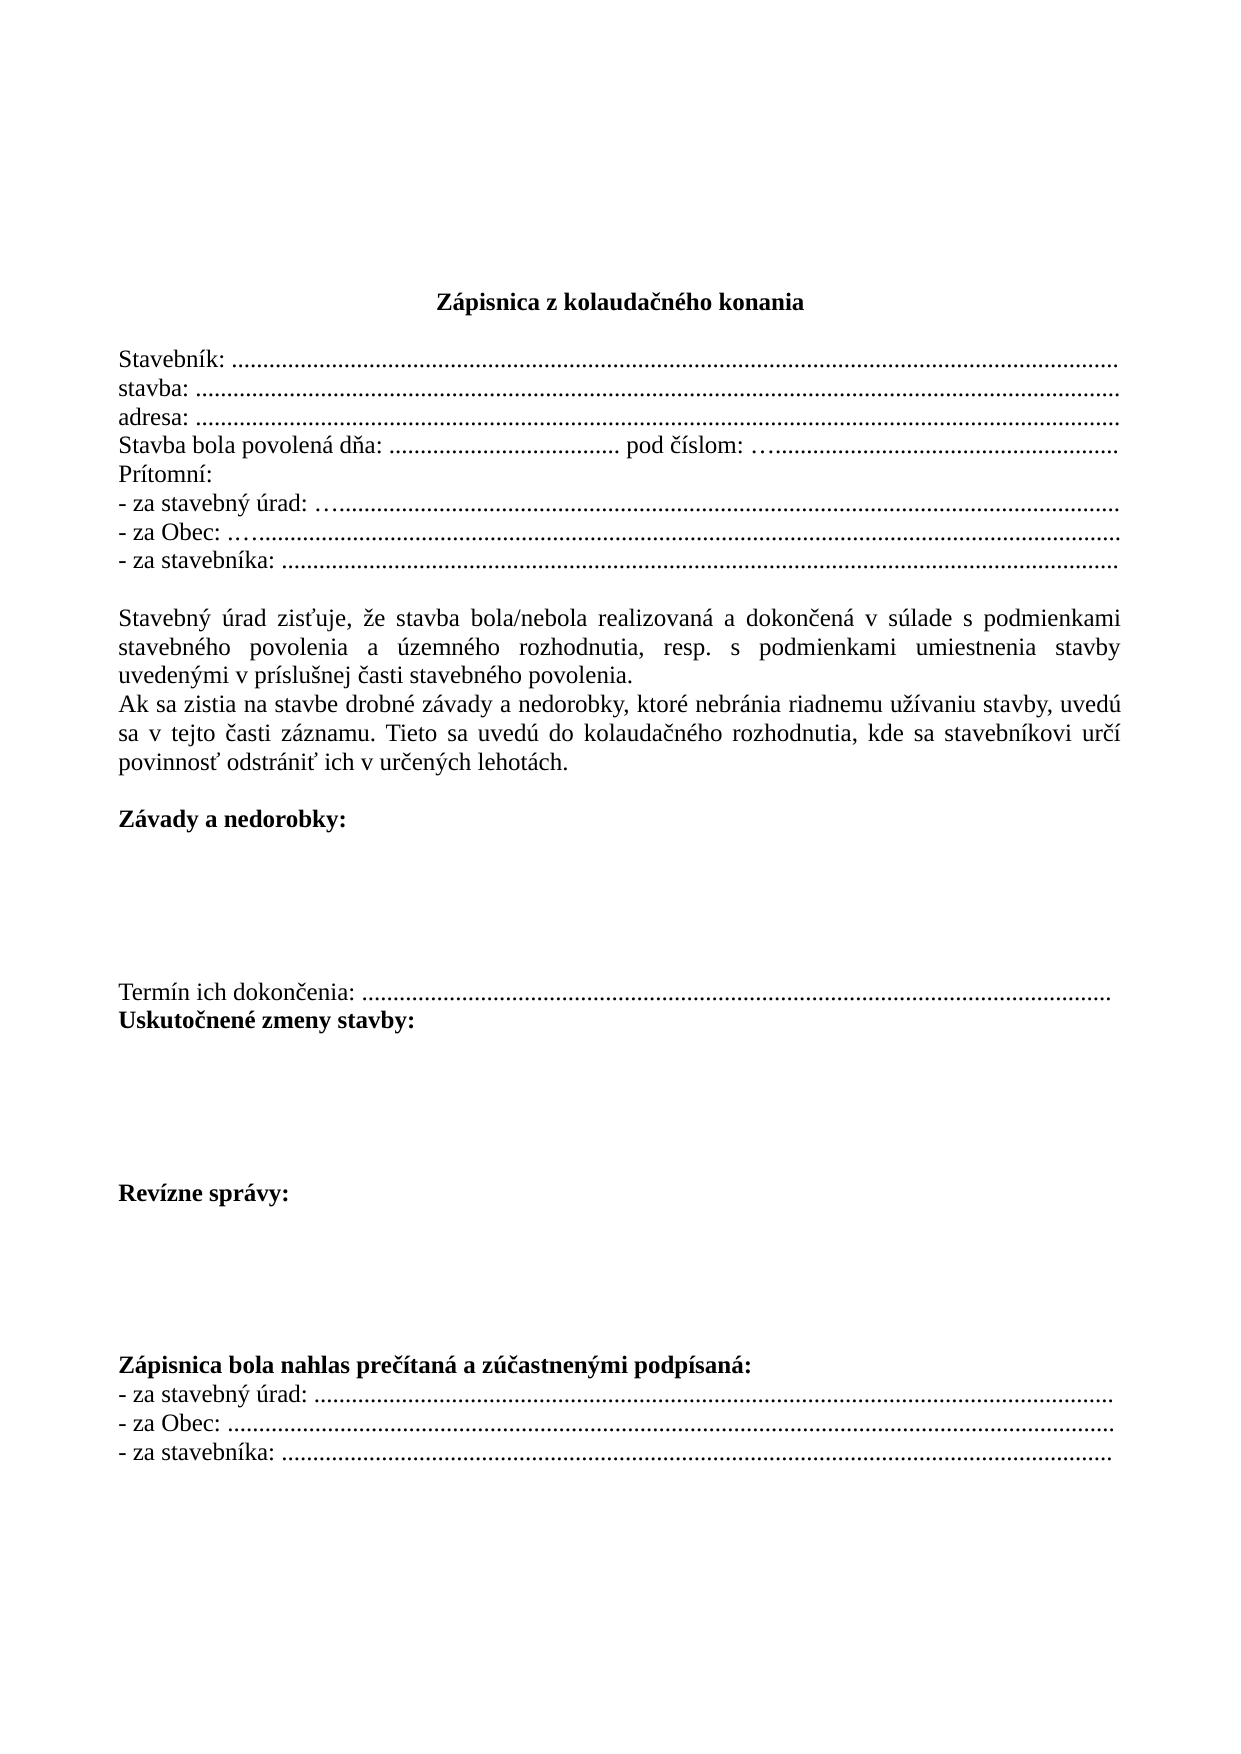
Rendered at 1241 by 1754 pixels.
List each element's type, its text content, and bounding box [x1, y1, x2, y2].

text Uskutočnené zmeny stavby: [118, 1005, 1122, 1034]
text - za stavebníka: ..................................................................................................................................... [118, 1437, 1122, 1465]
text - za stavebný úrad: …............................................................................................................................. [118, 488, 1122, 517]
text Závady a nedorobky: [118, 804, 1122, 833]
text - za Obec: .............................................................................................................................................. [118, 1408, 1122, 1437]
text Stavebný úrad zisťuje, že stavba bola/nebola realizovaná a dokončená v súlade s podmienkami stavebného povolenia a územného rozhodnutia, resp. s podmienkami umiestnenia stavby uvedenými v príslušnej časti stavebného povolenia. [118, 603, 1122, 689]
text Zápisnica z kolaudačného konania [118, 287, 1122, 315]
text Zápisnica bola nahlas prečítaná a zúčastnenými podpísaná: [118, 1350, 1122, 1379]
text Ak sa zistia na stavbe drobné závady a nedorobky, ktoré nebránia riadnemu užívaniu stavby, uvedú sa v tejto časti záznamu. Tieto sa uvedú do kolaudačného rozhodnutia, kde sa stavebníkovi určí povinnosť odstrániť ich v určených lehotách. [118, 689, 1122, 775]
text Stavebník: .............................................................................................................................................. stavba: .................................................................................................................................................... adresa: ....................................................................................................................................................Stavba bola povolená dňa: ..................................... pod číslom: …....................................................... [118, 344, 1122, 459]
text Revízne správy: [118, 1178, 1122, 1207]
text Prítomní: [118, 459, 1122, 488]
text - za Obec: .….......................................................................................................................................... - za stavebníka: ...................................................................................................................................... [118, 517, 1122, 574]
text - za stavebný úrad: ................................................................................................................................ [118, 1379, 1122, 1408]
text Termín ich dokončenia: ........................................................................................................................ [118, 977, 1122, 1005]
